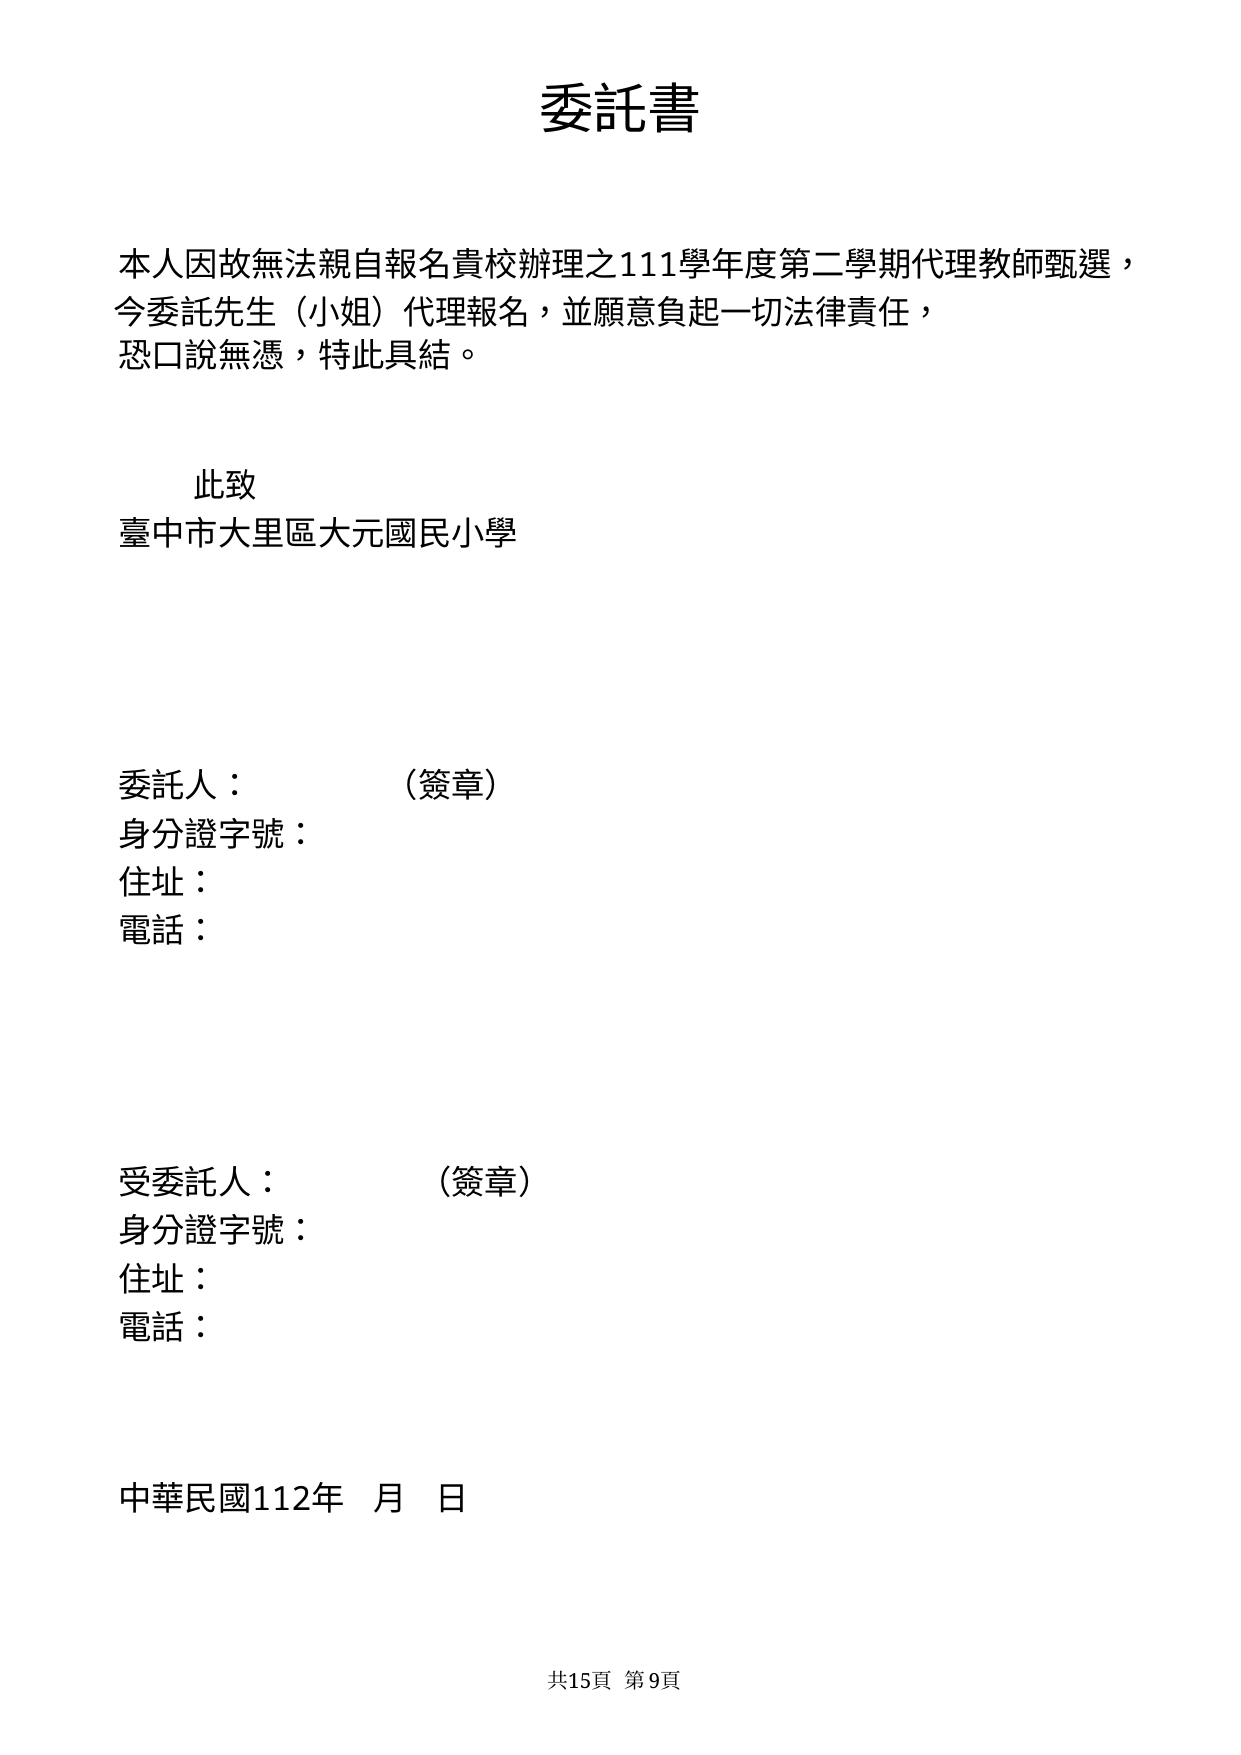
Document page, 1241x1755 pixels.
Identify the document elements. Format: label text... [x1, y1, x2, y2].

text 本人因故無法親自報名貴校辦理之111學年度第二學期代理教師甄選，今委託先生（小姐）代理報名，並願意負起一切法律責任， [113, 237, 1122, 334]
text 恐口說無憑，特此具結。 [118, 334, 1218, 376]
text 此致 [193, 458, 1218, 507]
text 住址： 電話： [118, 1253, 219, 1349]
text 中華民國112年 月 日 [118, 1472, 1117, 1521]
text 受委託人： （簽章） 身分證字號： [118, 1156, 552, 1252]
text 委託人： （簽章） 身分證字號： [118, 759, 519, 856]
text 住址： 電話： [118, 856, 219, 952]
text 臺中市大里區大元國民小學 [118, 507, 1218, 555]
subtitle 委託書 [132, 75, 1109, 142]
